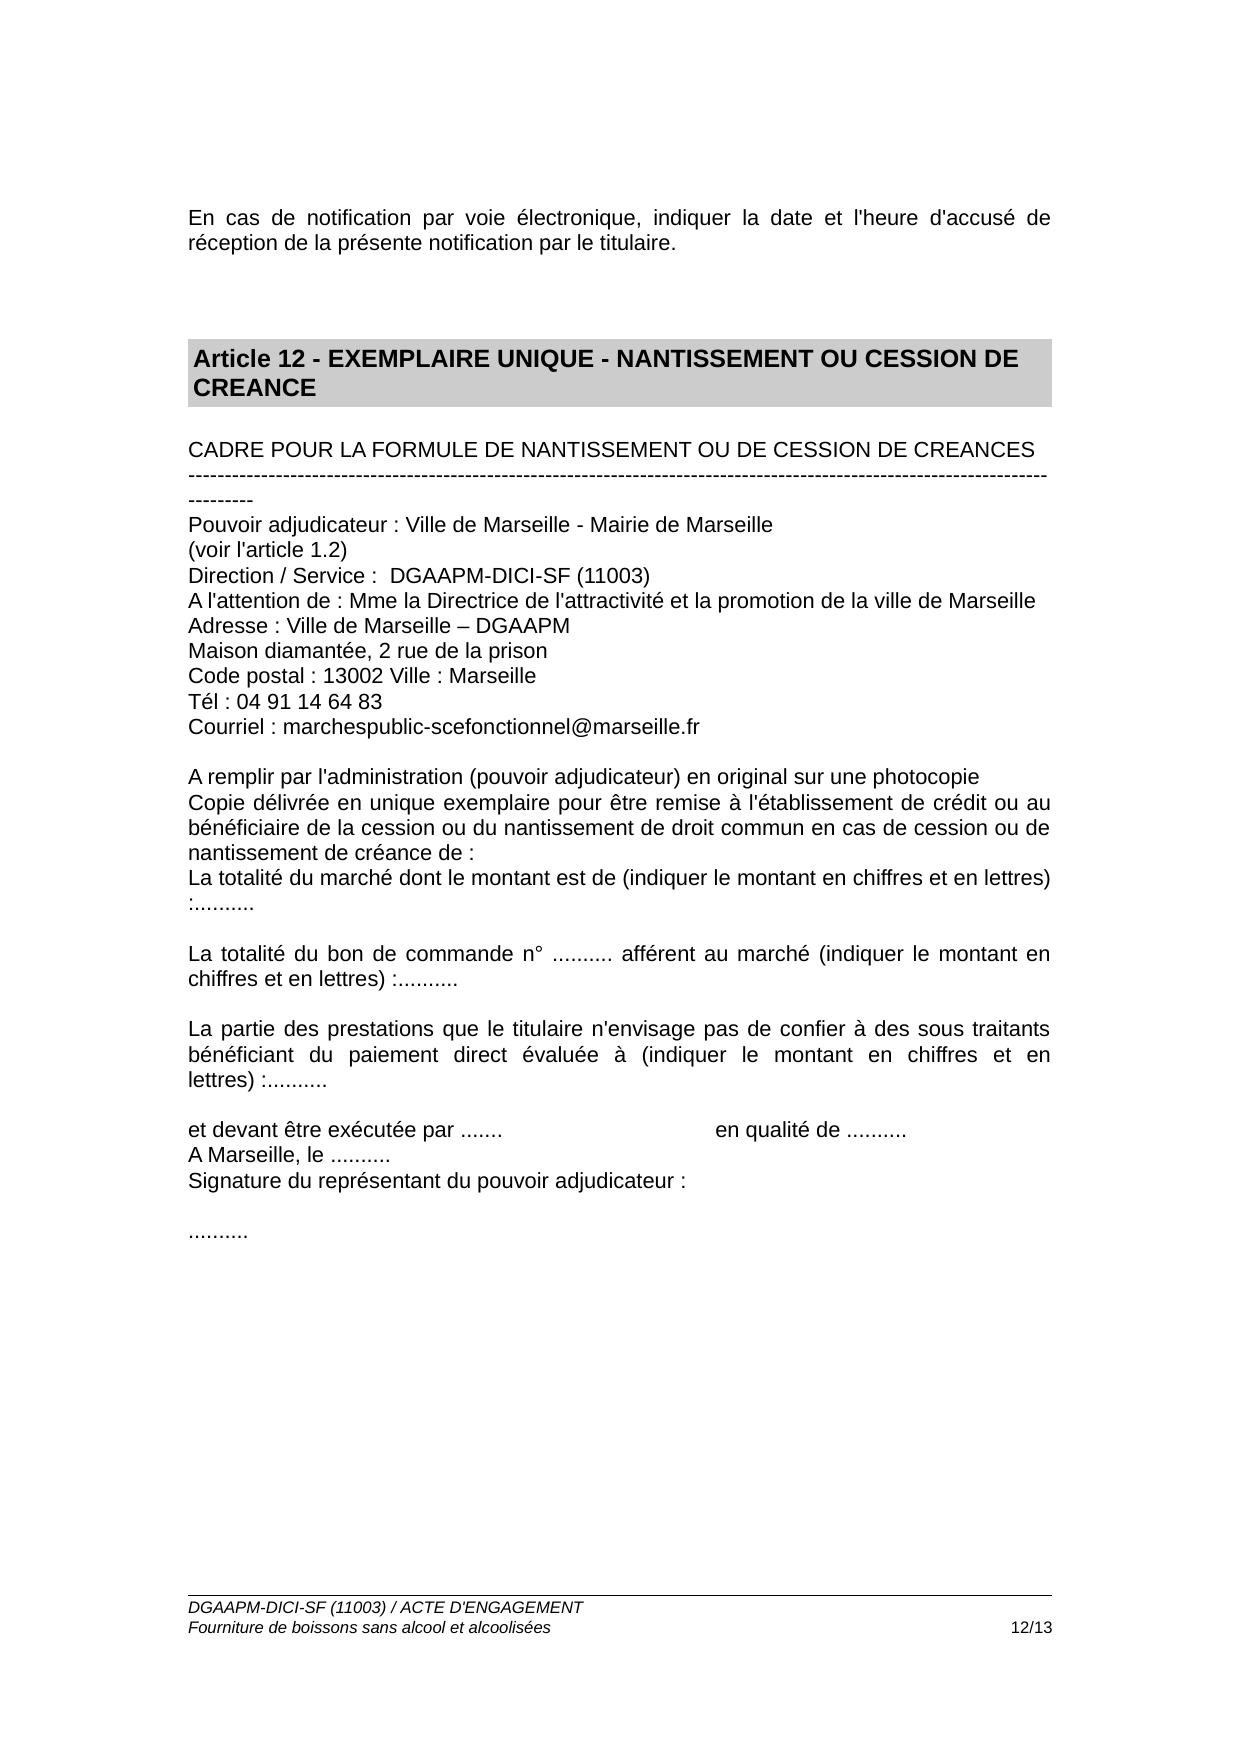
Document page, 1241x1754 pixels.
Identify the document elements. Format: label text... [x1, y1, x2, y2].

subtitle EXEMPLAIRE UNIQUE - NANTISSEMENT OU CESSION DE CREANCE [190, 342, 1050, 405]
text Copie délivrée en unique exemplaire pour être remise à l'établissement de crédit ou au bénéficiaire de la cession ou du nantissement de droit commun en cas de cession ou de nantissement de créance de : [188, 789, 1052, 865]
text A Marseille, le .......... [188, 1142, 1052, 1167]
text Adresse : Ville de Marseille – DGAAPM [188, 613, 1052, 638]
text La totalité du marché dont le montant est de (indiquer le montant en chiffres et en lettres) :.......... [188, 865, 1052, 915]
text et devant être exécutée par ....... en qualité de .......... [188, 1117, 1052, 1142]
text En cas de notification par voie électronique, indiquer la date et l'heure d'accusé de réception de la présente notification par le titulaire. [188, 204, 1052, 255]
text .......... [188, 1218, 1052, 1243]
text ------------------------------------------------------------------------------------------------------------------------------- [188, 462, 1052, 512]
text Signature du représentant du pouvoir adjudicateur : [188, 1167, 1052, 1193]
text Tél : 04 91 14 64 83 [188, 688, 1052, 714]
text Pouvoir adjudicateur : Ville de Marseille - Mairie de Marseille [188, 512, 1052, 537]
text La partie des prestations que le titulaire n'envisage pas de confier à des sous traitants bénéficiant du paiement direct évaluée à (indiquer le montant en chiffres et en lettres) :.......... [188, 1016, 1052, 1092]
text Courriel : marchespublic-scefonctionnel@marseille.fr [188, 714, 1052, 739]
text A l'attention de : Mme la Directrice de l'attractivité et la promotion de la ville de Marseille [188, 588, 1052, 613]
text (voir l'article 1.2) [188, 537, 1052, 562]
text Maison diamantée, 2 rue de la prison [188, 638, 1052, 663]
text La totalité du bon de commande n° .......... afférent au marché (indiquer le montant en chiffres et en lettres) :.......... [188, 941, 1052, 991]
text A remplir par l'administration (pouvoir adjudicateur) en original sur une photocopie [188, 764, 1052, 789]
text Direction / Service : DGAAPM-DICI-SF (11003) [188, 562, 1052, 588]
text CADRE POUR LA FORMULE DE NANTISSEMENT OU DE CESSION DE CREANCES [188, 436, 1052, 462]
text Code postal : 13002 Ville : Marseille [188, 663, 1052, 688]
